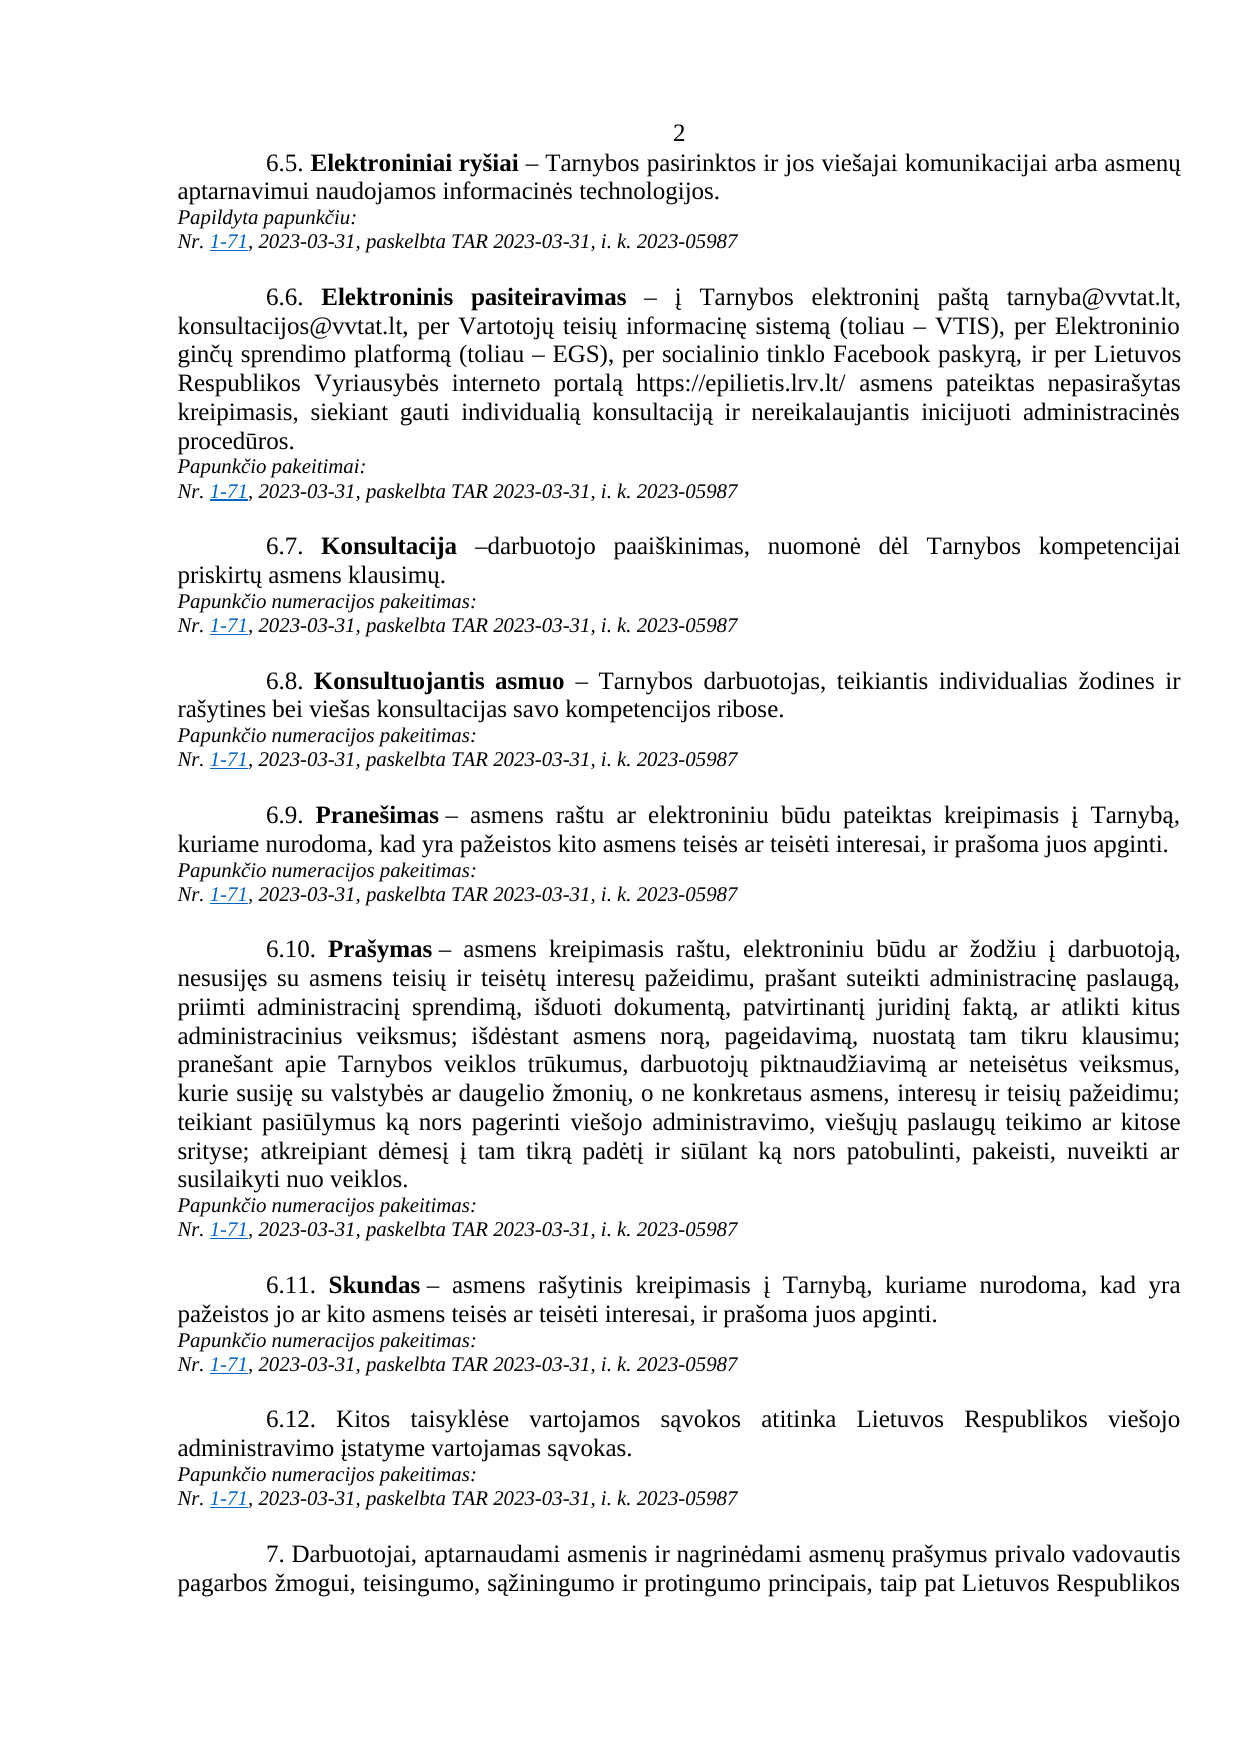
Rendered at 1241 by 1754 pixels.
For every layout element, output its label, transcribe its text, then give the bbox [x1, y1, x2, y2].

text 6.6. Elektroninis pasiteiravimas – į Tarnybos elektroninį paštą tarnyba@vvtat.lt, konsultacijos@vvtat.lt, per Vartotojų teisių informacinę sistemą (toliau – VTIS), per Elektroninio ginčų sprendimo platformą (toliau – EGS), per socialinio tinklo Facebook paskyrą, ir per Lietuvos Respublikos Vyriausybės interneto portalą https://epilietis.lrv.lt/ asmens pateiktas nepasirašytas kreipimasis, siekiant gauti individualią konsultaciją ir nereikalaujantis inicijuoti administracinės procedūros. [177, 282, 1181, 454]
text 6.8. Konsultuojantis asmuo – Tarnybos darbuotojas, teikiantis individualias žodines ir rašytines bei viešas konsultacijas savo kompetencijos ribose. [177, 666, 1181, 723]
text Nr. 1-71, 2023-03-31, paskelbta TAR 2023-03-31, i. k. 2023-05987 [177, 882, 1181, 906]
text 6.12. Kitos taisyklėse vartojamos sąvokos atitinka Lietuvos Respublikos viešojo administravimo įstatyme vartojamas sąvokas. [177, 1404, 1181, 1462]
text Papunkčio numeracijos pakeitimas: [177, 1193, 1181, 1217]
text 6.11. Skundas – asmens rašytinis kreipimasis į Tarnybą, kuriame nurodoma, kad yra pažeistos jo ar kito asmens teisės ar teisėti interesai, ir prašoma juos apginti. [177, 1270, 1181, 1328]
text Nr. 1-71, 2023-03-31, paskelbta TAR 2023-03-31, i. k. 2023-05987 [177, 1486, 1181, 1510]
text Nr. 1-71, 2023-03-31, paskelbta TAR 2023-03-31, i. k. 2023-05987 [177, 613, 1181, 637]
text Papunkčio numeracijos pakeitimas: [177, 1462, 1181, 1486]
text Nr. 1-71, 2023-03-31, paskelbta TAR 2023-03-31, i. k. 2023-05987 [177, 1352, 1181, 1376]
text Papunkčio numeracijos pakeitimas: [177, 1328, 1181, 1352]
text Papunkčio numeracijos pakeitimas: [177, 589, 1181, 613]
text Nr. 1-71, 2023-03-31, paskelbta TAR 2023-03-31, i. k. 2023-05987 [177, 229, 1181, 253]
text Papunkčio numeracijos pakeitimas: [177, 858, 1181, 882]
text 6.7. Konsultacija –darbuotojo paaiškinimas, nuomonė dėl Tarnybos kompetencijai priskirtų asmens klausimų. [177, 531, 1181, 589]
text Papunkčio pakeitimai: [177, 454, 1181, 478]
text 6.10. Prašymas – asmens kreipimasis raštu, elektroniniu būdu ar žodžiu į darbuotoją, nesusijęs su asmens teisių ir teisėtų interesų pažeidimu, prašant suteikti administracinę paslaugą, priimti administracinį sprendimą, išduoti dokumentą, patvirtinantį juridinį faktą, ar atlikti kitus administracinius veiksmus; išdėstant asmens norą, pageidavimą, nuostatą tam tikru klausimu; pranešant apie Tarnybos veiklos trūkumus, darbuotojų piktnaudžiavimą ar neteisėtus veiksmus, kurie susiję su valstybės ar daugelio žmonių, o ne konkretaus asmens, interesų ir teisių pažeidimu; teikiant pasiūlymus ką nors pagerinti viešojo administravimo, viešųjų paslaugų teikimo ar kitose srityse; atkreipiant dėmesį į tam tikrą padėtį ir siūlant ką nors patobulinti, pakeisti, nuveikti ar susilaikyti nuo veiklos. [177, 934, 1181, 1193]
text Nr. 1-71, 2023-03-31, paskelbta TAR 2023-03-31, i. k. 2023-05987 [177, 478, 1181, 503]
text 7. Darbuotojai, aptarnaudami asmenis ir nagrinėdami asmenų prašymus privalo vadovautis pagarbos žmogui, teisingumo, sąžiningumo ir protingumo principais, taip pat Lietuvos Respublikos [177, 1539, 1181, 1596]
text Nr. 1-71, 2023-03-31, paskelbta TAR 2023-03-31, i. k. 2023-05987 [177, 1217, 1181, 1241]
text Nr. 1-71, 2023-03-31, paskelbta TAR 2023-03-31, i. k. 2023-05987 [177, 747, 1181, 771]
text 6.5. Elektroniniai ryšiai – Tarnybos pasirinktos ir jos viešajai komunikacijai arba asmenų aptarnavimui naudojamos informacinės technologijos. [177, 148, 1181, 205]
text Papunkčio numeracijos pakeitimas: [177, 723, 1181, 747]
text Papildyta papunkčiu: [177, 205, 1181, 229]
text 6.9. Pranešimas – asmens raštu ar elektroniniu būdu pateiktas kreipimasis į Tarnybą, kuriame nurodoma, kad yra pažeistos kito asmens teisės ar teisėti interesai, ir prašoma juos apginti. [177, 800, 1181, 858]
